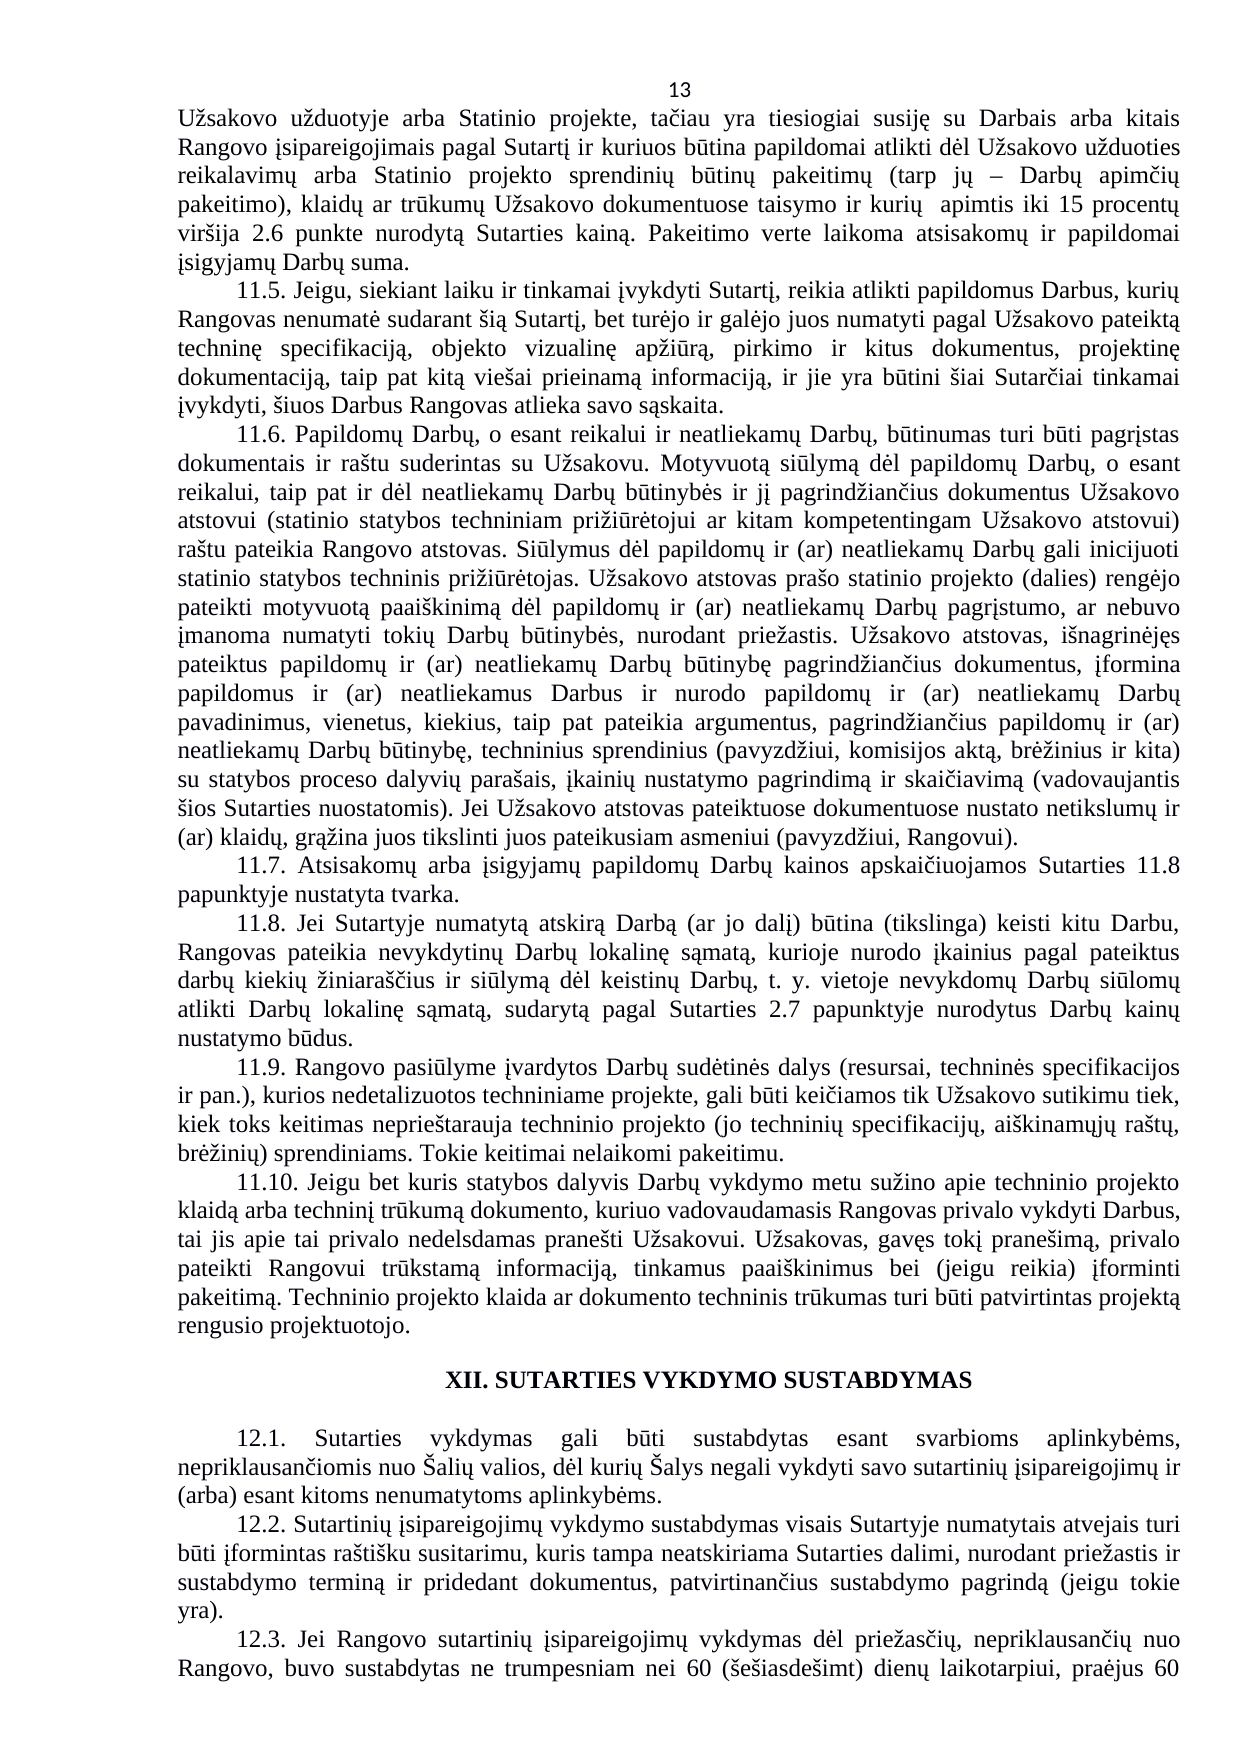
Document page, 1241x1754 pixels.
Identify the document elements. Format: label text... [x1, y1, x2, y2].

text 12.3. Jei Rangovo sutartinių įsipareigojimų vykdymas dėl priežasčių, nepriklausančių nuo Rangovo, buvo sustabdytas ne trumpesniam nei 60 (šešiasdešimt) dienų laikotarpiui, praėjus 60 [177, 1624, 1181, 1682]
text 11.9. Rangovo pasiūlyme įvardytos Darbų sudėtinės dalys (resursai, techninės specifikacijos ir pan.), kurios nedetalizuotos techniniame projekte, gali būti keičiamos tik Užsakovo sutikimu tiek, kiek toks keitimas neprieštarauja techninio projekto (jo techninių specifikacijų, aiškinamųjų raštų, brėžinių) sprendiniams. Tokie keitimai nelaikomi pakeitimu. [177, 1052, 1181, 1167]
text 11.5. Jeigu, siekiant laiku ir tinkamai įvykdyti Sutartį, reikia atlikti papildomus Darbus, kurių Rangovas nenumatė sudarant šią Sutartį, bet turėjo ir galėjo juos numatyti pagal Užsakovo pateiktą techninę specifikaciją, objekto vizualinę apžiūrą, pirkimo ir kitus dokumentus, projektinę dokumentaciją, taip pat kitą viešai prieinamą informaciją, ir jie yra būtini šiai Sutarčiai tinkamai įvykdyti, šiuos Darbus Rangovas atlieka savo sąskaita. [177, 276, 1181, 419]
text 12.2. Sutartinių įsipareigojimų vykdymo sustabdymas visais Sutartyje numatytais atvejais turi būti įformintas raštišku susitarimu, kuris tampa neatskiriama Sutarties dalimi, nurodant priežastis ir sustabdymo terminą ir pridedant dokumentus, patvirtinančius sustabdymo pagrindą (jeigu tokie yra). [177, 1509, 1181, 1624]
text 11.10. Jeigu bet kuris statybos dalyvis Darbų vykdymo metu sužino apie techninio projekto klaidą arba techninį trūkumą dokumento, kuriuo vadovaudamasis Rangovas privalo vykdyti Darbus, tai jis apie tai privalo nedelsdamas pranešti Užsakovui. Užsakovas, gavęs tokį pranešimą, privalo pateikti Rangovui trūkstamą informaciją, tinkamus paaiškinimus bei (jeigu reikia) įforminti pakeitimą. Techninio projekto klaida ar dokumento techninis trūkumas turi būti patvirtintas projektą rengusio projektuotojo. [177, 1167, 1181, 1339]
text 11.8. Jei Sutartyje numatytą atskirą Darbą (ar jo dalį) būtina (tikslinga) keisti kitu Darbu, Rangovas pateikia nevykdytinų Darbų lokalinę sąmatą, kurioje nurodo įkainius pagal pateiktus darbų kiekių žiniaraščius ir siūlymą dėl keistinų Darbų, t. y. vietoje nevykdomų Darbų siūlomų atlikti Darbų lokalinę sąmatą, sudarytą pagal Sutarties 2.7 papunktyje nurodytus Darbų kainų nustatymo būdus. [177, 908, 1181, 1052]
text XII. SUTARTIES VYKDYMO SUSTABDYMAS [177, 1366, 1181, 1394]
text 11.6. Papildomų Darbų, o esant reikalui ir neatliekamų Darbų, būtinumas turi būti pagrįstas dokumentais ir raštu suderintas su Užsakovu. Motyvuotą siūlymą dėl papildomų Darbų, o esant reikalui, taip pat ir dėl neatliekamų Darbų būtinybės ir jį pagrindžiančius dokumentus Užsakovo atstovui (statinio statybos techniniam prižiūrėtojui ar kitam kompetentingam Užsakovo atstovui) raštu pateikia Rangovo atstovas. Siūlymus dėl papildomų ir (ar) neatliekamų Darbų gali inicijuoti statinio statybos techninis prižiūrėtojas. Užsakovo atstovas prašo statinio projekto (dalies) rengėjo pateikti motyvuotą paaiškinimą dėl papildomų ir (ar) neatliekamų Darbų pagrįstumo, ar nebuvo įmanoma numatyti tokių Darbų būtinybės, nurodant priežastis. Užsakovo atstovas, išnagrinėjęs pateiktus papildomų ir (ar) neatliekamų Darbų būtinybę pagrindžiančius dokumentus, įformina papildomus ir (ar) neatliekamus Darbus ir nurodo papildomų ir (ar) neatliekamų Darbų pavadinimus, vienetus, kiekius, taip pat pateikia argumentus, pagrindžiančius papildomų ir (ar) neatliekamų Darbų būtinybę, techninius sprendinius (pavyzdžiui, komisijos aktą, brėžinius ir kita) su statybos proceso dalyvių parašais, įkainių nustatymo pagrindimą ir skaičiavimą (vadovaujantis šios Sutarties nuostatomis). Jei Užsakovo atstovas pateiktuose dokumentuose nustato netikslumų ir (ar) klaidų, grąžina juos tikslinti juos pateikusiam asmeniui (pavyzdžiui, Rangovui). [177, 419, 1181, 851]
text Užsakovo užduotyje arba Statinio projekte, tačiau yra tiesiogiai susiję su Darbais arba kitais Rangovo įsipareigojimais pagal Sutartį ir kuriuos būtina papildomai atlikti dėl Užsakovo užduoties reikalavimų arba Statinio projekto sprendinių būtinų pakeitimų (tarp jų – Darbų apimčių pakeitimo), klaidų ar trūkumų Užsakovo dokumentuose taisymo ir kurių apimtis iki 15 procentų viršija 2.6 punkte nurodytą Sutarties kainą. Pakeitimo verte laikoma atsisakomų ir papildomai įsigyjamų Darbų suma. [177, 103, 1181, 276]
text 12.1. Sutarties vykdymas gali būti sustabdytas esant svarbioms aplinkybėms, nepriklausančiomis nuo Šalių valios, dėl kurių Šalys negali vykdyti savo sutartinių įsipareigojimų ir (arba) esant kitoms nenumatytoms aplinkybėms. [177, 1423, 1181, 1509]
text 11.7. Atsisakomų arba įsigyjamų papildomų Darbų kainos apskaičiuojamos Sutarties 11.8 papunktyje nustatyta tvarka. [177, 851, 1181, 908]
